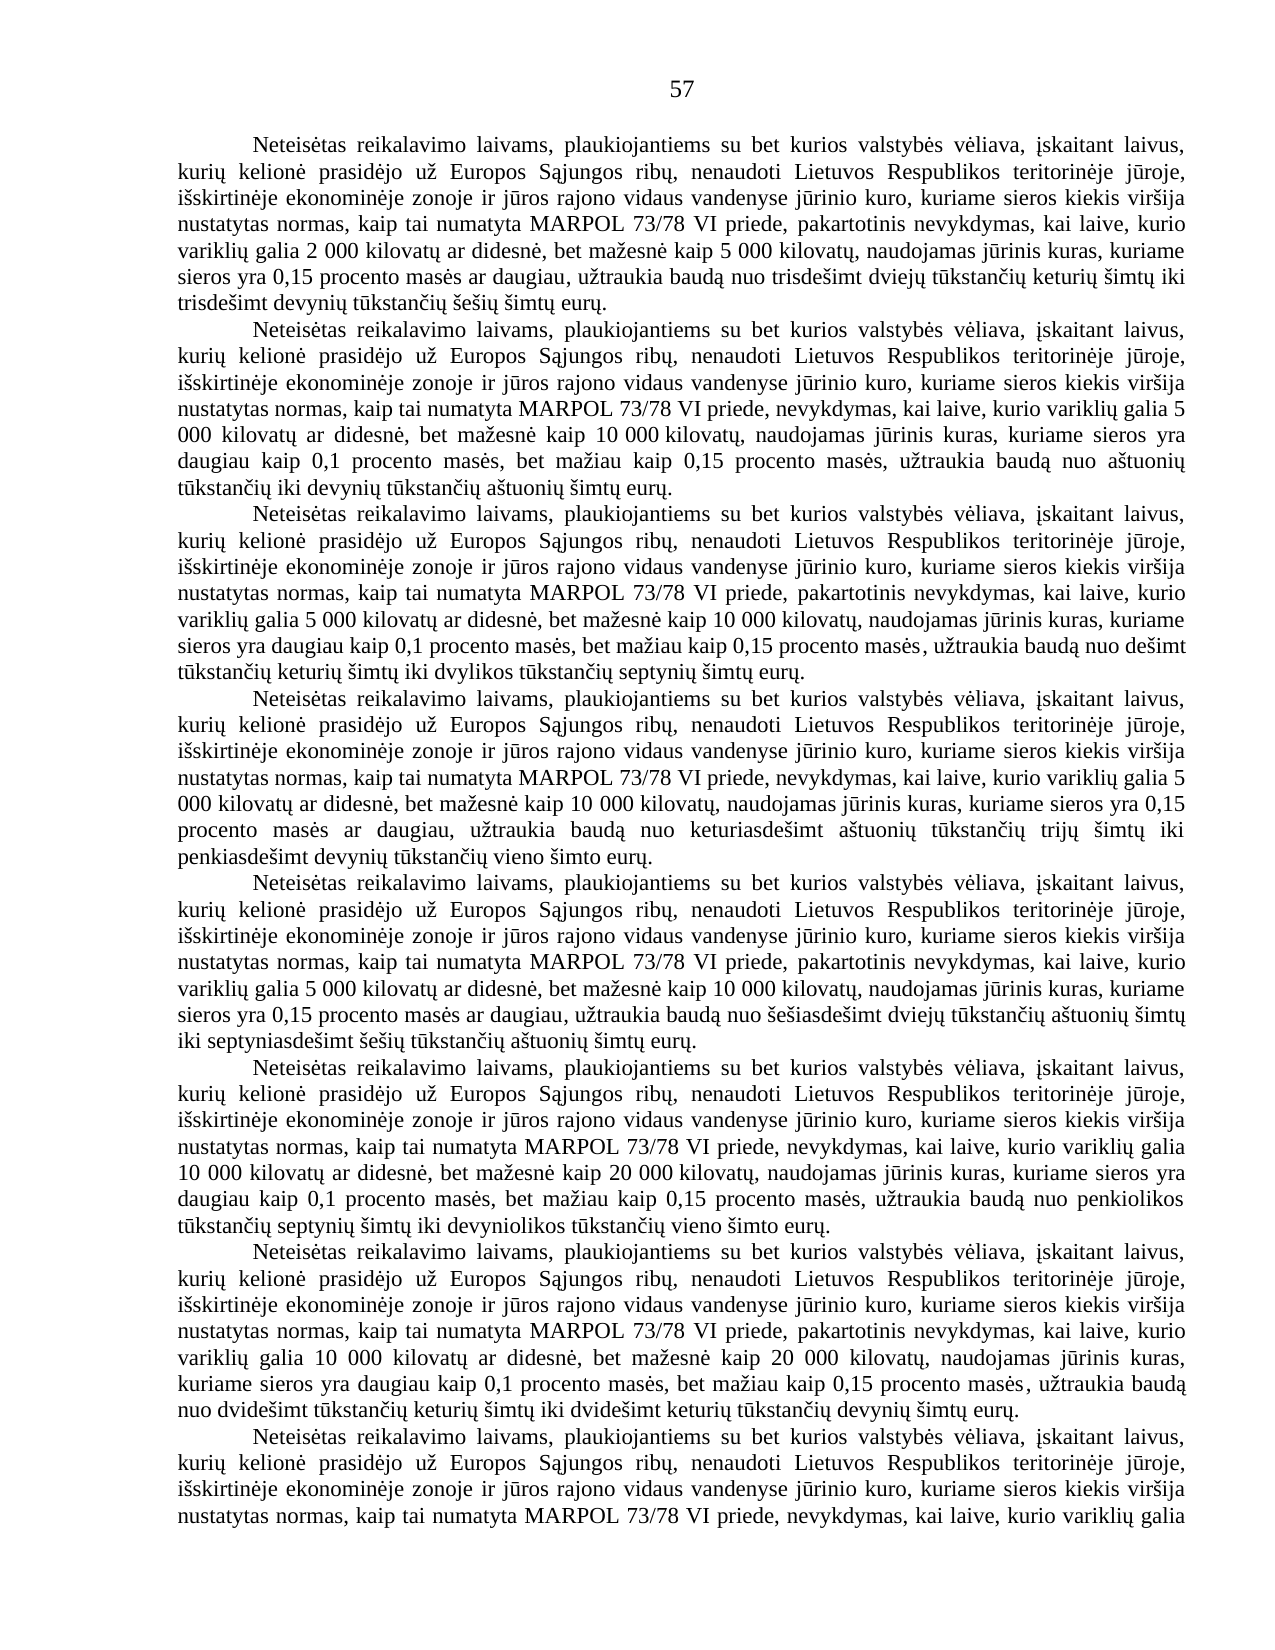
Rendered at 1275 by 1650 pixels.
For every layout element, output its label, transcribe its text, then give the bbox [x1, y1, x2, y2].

text Neteisėtas reikalavimo laivams, plaukiojantiems su bet kurios valstybės vėliava, įskaitant laivus, kurių kelionė prasidėjo už Europos Sąjungos ribų, nenaudoti Lietuvos Respublikos teritorinėje jūroje, išskirtinėje ekonominėje zonoje ir jūros rajono vidaus vandenyse jūrinio kuro, kuriame sieros kiekis viršija nustatytas normas, kaip tai numatyta MARPOL 73/78 VI priede, pakartotinis nevykdymas, kai laive, kurio variklių galia 5 000 kilovatų ar didesnė, bet mažesnė kaip 10 000 kilovatų, naudojamas jūrinis kuras, kuriame sieros yra 0,15 procento masės ar daugiau, užtraukia baudą nuo šešiasdešimt dviejų tūkstančių aštuonių šimtų iki septyniasdešimt šešių tūkstančių aštuonių šimtų eurų. [177, 869, 1186, 1054]
text Neteisėtas reikalavimo laivams, plaukiojantiems su bet kurios valstybės vėliava, įskaitant laivus, kurių kelionė prasidėjo už Europos Sąjungos ribų, nenaudoti Lietuvos Respublikos teritorinėje jūroje, išskirtinėje ekonominėje zonoje ir jūros rajono vidaus vandenyse jūrinio kuro, kuriame sieros kiekis viršija nustatytas normas, kaip tai numatyta MARPOL 73/78 VI priede, pakartotinis nevykdymas, kai laive, kurio variklių galia 2 000 kilovatų ar didesnė, bet mažesnė kaip 5 000 kilovatų, naudojamas jūrinis kuras, kuriame sieros yra 0,15 procento masės ar daugiau, užtraukia baudą nuo trisdešimt dviejų tūkstančių keturių šimtų iki trisdešimt devynių tūkstančių šešių šimtų eurų. [177, 131, 1186, 316]
text Neteisėtas reikalavimo laivams, plaukiojantiems su bet kurios valstybės vėliava, įskaitant laivus, kurių kelionė prasidėjo už Europos Sąjungos ribų, nenaudoti Lietuvos Respublikos teritorinėje jūroje, išskirtinėje ekonominėje zonoje ir jūros rajono vidaus vandenyse jūrinio kuro, kuriame sieros kiekis viršija nustatytas normas, kaip tai numatyta MARPOL 73/78 VI priede, pakartotinis nevykdymas, kai laive, kurio variklių galia 10 000 kilovatų ar didesnė, bet mažesnė kaip 20 000 kilovatų, naudojamas jūrinis kuras, kuriame sieros yra daugiau kaip 0,1 procento masės, bet mažiau kaip 0,15 procento masės, užtraukia baudą nuo dvidešimt tūkstančių keturių šimtų iki dvidešimt keturių tūkstančių devynių šimtų eurų. [177, 1238, 1186, 1423]
text Neteisėtas reikalavimo laivams, plaukiojantiems su bet kurios valstybės vėliava, įskaitant laivus, kurių kelionė prasidėjo už Europos Sąjungos ribų, nenaudoti Lietuvos Respublikos teritorinėje jūroje, išskirtinėje ekonominėje zonoje ir jūros rajono vidaus vandenyse jūrinio kuro, kuriame sieros kiekis viršija nustatytas normas, kaip tai numatyta MARPOL 73/78 VI priede, pakartotinis nevykdymas, kai laive, kurio variklių galia 5 000 kilovatų ar didesnė, bet mažesnė kaip 10 000 kilovatų, naudojamas jūrinis kuras, kuriame sieros yra daugiau kaip 0,1 procento masės, bet mažiau kaip 0,15 procento masės, užtraukia baudą nuo dešimt tūkstančių keturių šimtų iki dvylikos tūkstančių septynių šimtų eurų. [177, 500, 1186, 685]
text Neteisėtas reikalavimo laivams, plaukiojantiems su bet kurios valstybės vėliava, įskaitant laivus, kurių kelionė prasidėjo už Europos Sąjungos ribų, nenaudoti Lietuvos Respublikos teritorinėje jūroje, išskirtinėje ekonominėje zonoje ir jūros rajono vidaus vandenyse jūrinio kuro, kuriame sieros kiekis viršija nustatytas normas, kaip tai numatyta MARPOL 73/78 VI priede, nevykdymas, kai laive, kurio variklių galia 10 000 kilovatų ar didesnė, bet mažesnė kaip 20 000 kilovatų, naudojamas jūrinis kuras, kuriame sieros yra daugiau kaip 0,1 procento masės, bet mažiau kaip 0,15 procento masės, užtraukia baudą nuo penkiolikos tūkstančių septynių šimtų iki devyniolikos tūkstančių vieno šimto eurų. [177, 1054, 1186, 1238]
text Neteisėtas reikalavimo laivams, plaukiojantiems su bet kurios valstybės vėliava, įskaitant laivus, kurių kelionė prasidėjo už Europos Sąjungos ribų, nenaudoti Lietuvos Respublikos teritorinėje jūroje, išskirtinėje ekonominėje zonoje ir jūros rajono vidaus vandenyse jūrinio kuro, kuriame sieros kiekis viršija nustatytas normas, kaip tai numatyta MARPOL 73/78 VI priede, nevykdymas, kai laive, kurio variklių galia [177, 1423, 1186, 1528]
text Neteisėtas reikalavimo laivams, plaukiojantiems su bet kurios valstybės vėliava, įskaitant laivus, kurių kelionė prasidėjo už Europos Sąjungos ribų, nenaudoti Lietuvos Respublikos teritorinėje jūroje, išskirtinėje ekonominėje zonoje ir jūros rajono vidaus vandenyse jūrinio kuro, kuriame sieros kiekis viršija nustatytas normas, kaip tai numatyta MARPOL 73/78 VI priede, nevykdymas, kai laive, kurio variklių galia 5 000 kilovatų ar didesnė, bet mažesnė kaip 10 000 kilovatų, naudojamas jūrinis kuras, kuriame sieros yra 0,15 procento masės ar daugiau, užtraukia baudą nuo keturiasdešimt aštuonių tūkstančių trijų šimtų iki penkiasdešimt devynių tūkstančių vieno šimto eurų. [177, 685, 1186, 869]
text Neteisėtas reikalavimo laivams, plaukiojantiems su bet kurios valstybės vėliava, įskaitant laivus, kurių kelionė prasidėjo už Europos Sąjungos ribų, nenaudoti Lietuvos Respublikos teritorinėje jūroje, išskirtinėje ekonominėje zonoje ir jūros rajono vidaus vandenyse jūrinio kuro, kuriame sieros kiekis viršija nustatytas normas, kaip tai numatyta MARPOL 73/78 VI priede, nevykdymas, kai laive, kurio variklių galia 5 000 kilovatų ar didesnė, bet mažesnė kaip 10 000 kilovatų, naudojamas jūrinis kuras, kuriame sieros yra daugiau kaip 0,1 procento masės, bet mažiau kaip 0,15 procento masės, užtraukia baudą nuo aštuonių tūkstančių iki devynių tūkstančių aštuonių šimtų eurų. [177, 316, 1186, 500]
